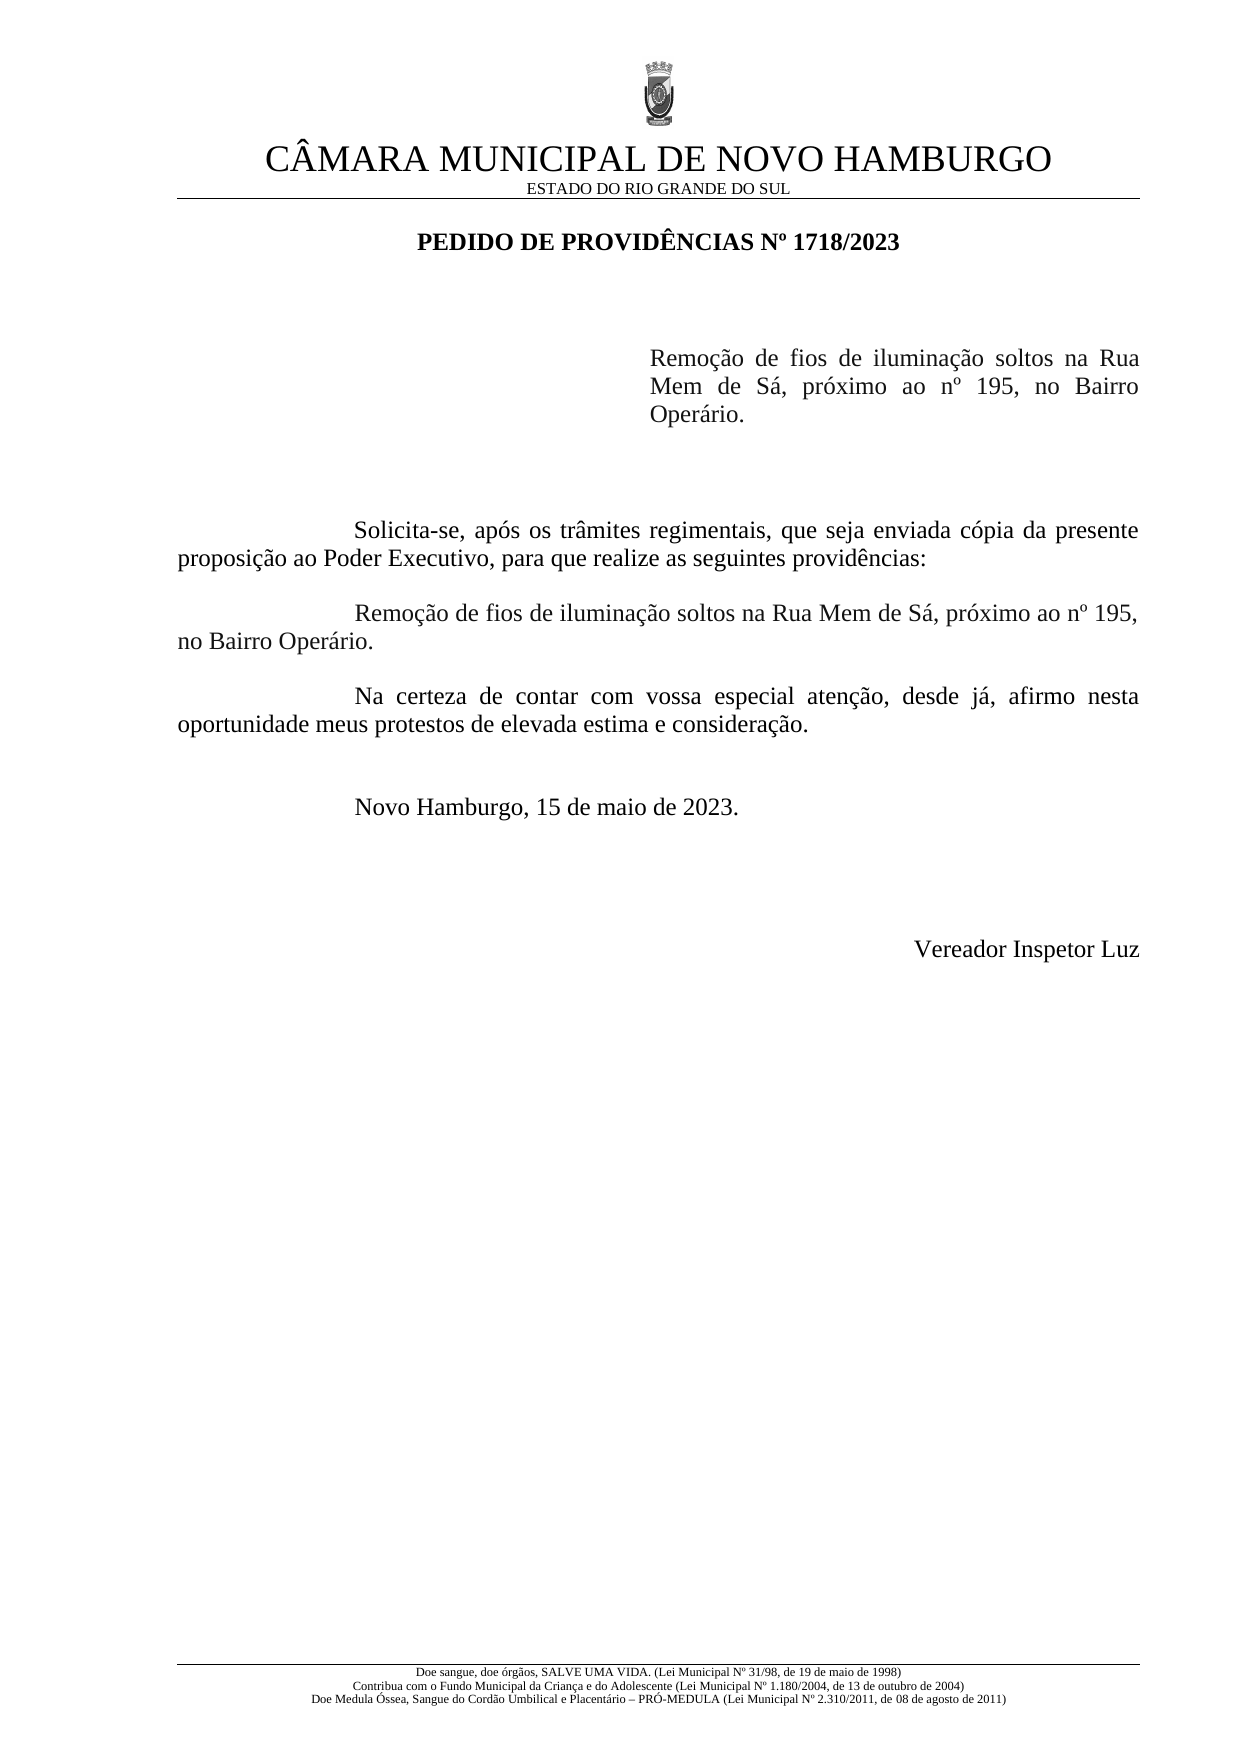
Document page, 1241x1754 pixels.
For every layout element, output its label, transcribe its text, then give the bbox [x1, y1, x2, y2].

text Solicita-se, após os trâmites regimentais, que seja enviada cópia da presente proposição ao Poder Executivo, para que realize as seguintes providências: [177, 516, 1140, 572]
text Remoção de fios de iluminação soltos na Rua Mem de Sá, próximo ao nº 195, no Bairro Operário. [177, 599, 1140, 655]
text Novo Hamburgo, 15 de maio de 2023. [177, 793, 1140, 821]
text PEDIDO DE PROVIDÊNCIAS Nº 1718/2023 [177, 228, 1140, 256]
text Remoção de fios de iluminação soltos na Rua Mem de Sá, próximo ao nº 195, no Bairro Operário. [649, 344, 1140, 428]
text Vereador Inspetor Luz [177, 935, 1140, 963]
text Na certeza de contar com vossa especial atenção, desde já, afirmo nesta oportunidade meus protestos de elevada estima e consideração. [177, 682, 1140, 738]
